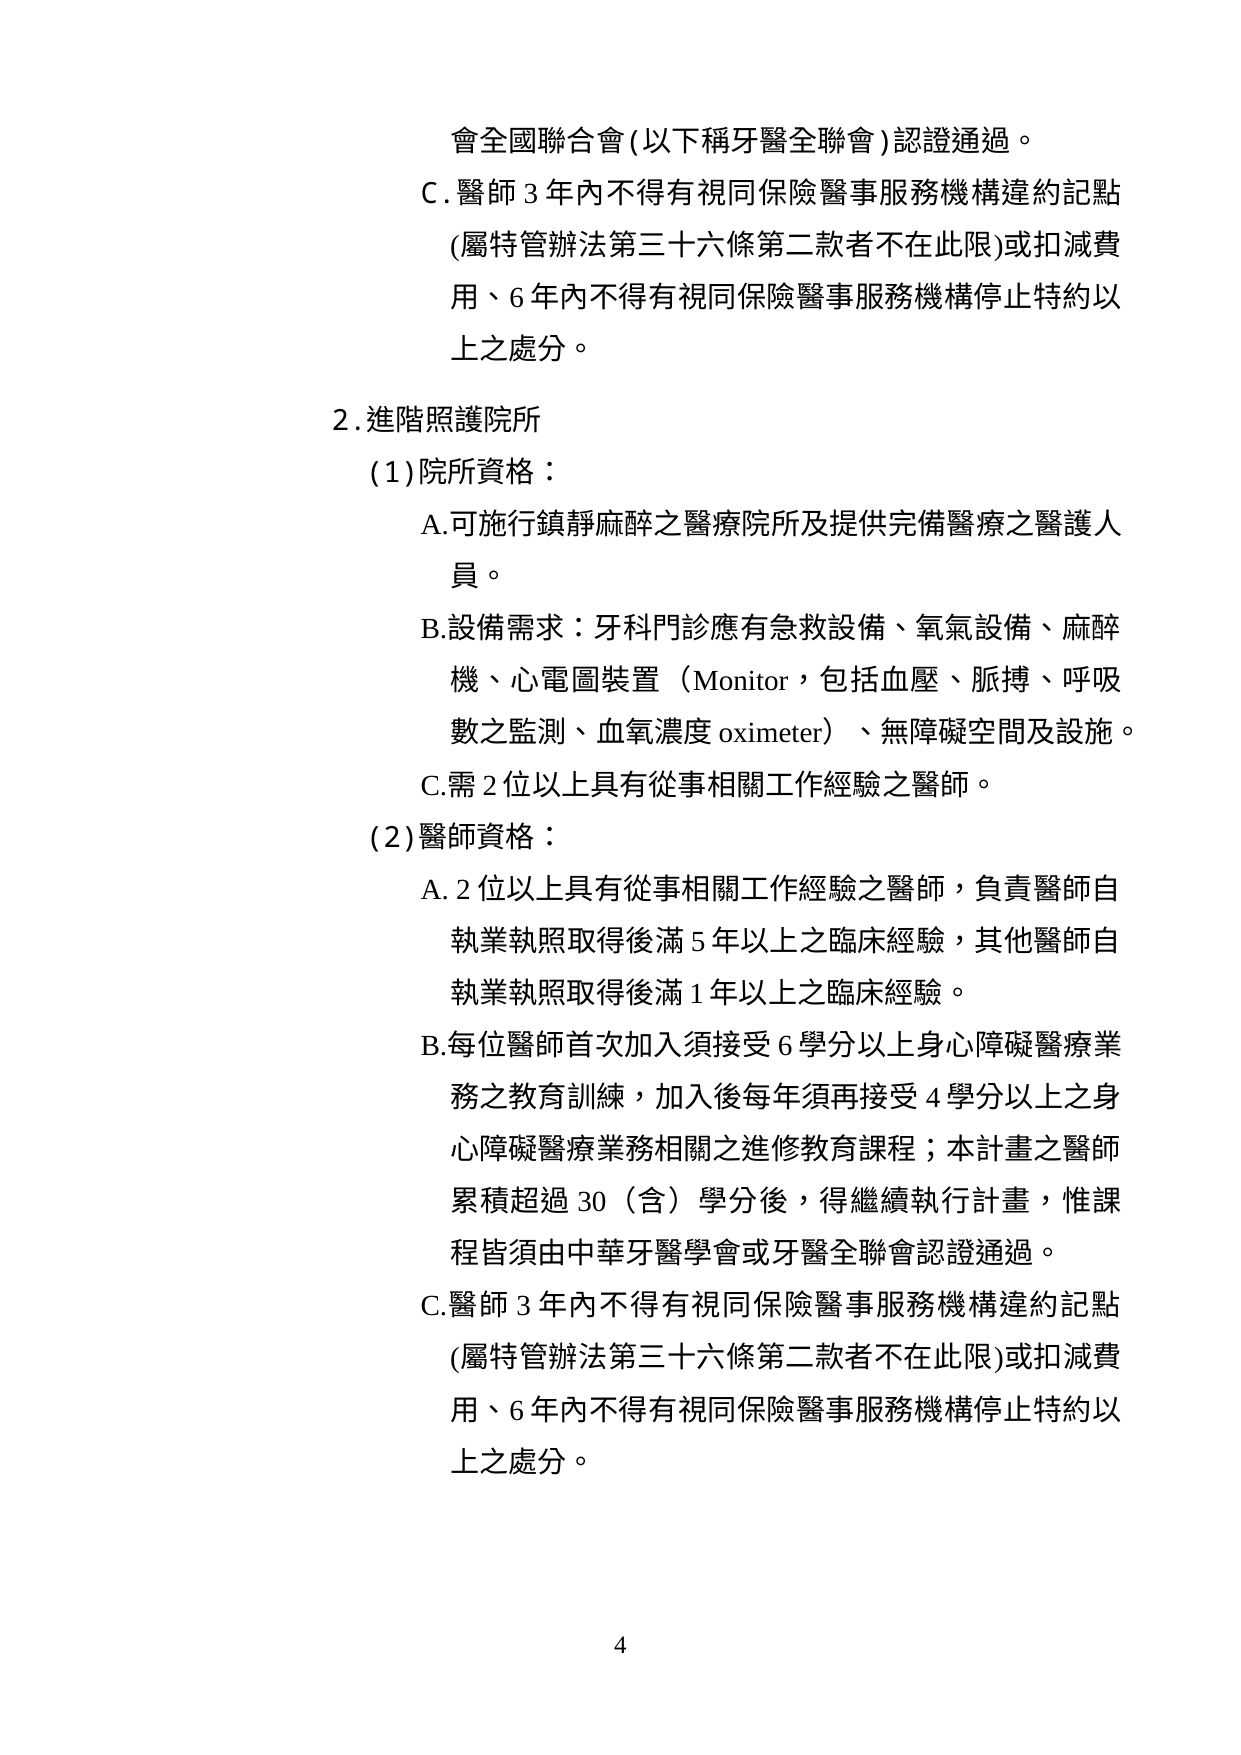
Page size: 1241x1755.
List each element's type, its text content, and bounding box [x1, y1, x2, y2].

text (2)醫師資格： [366, 805, 1122, 857]
text 會全國聯合會(以下稱牙醫全聯會)認證通過。 [420, 109, 1122, 162]
text 2.進階照護院所 [331, 389, 1122, 441]
text A.可施行鎮靜麻醉之醫療院所及提供完備醫療之醫護人員。 [420, 493, 1122, 597]
text (1)院所資格： [366, 441, 1122, 493]
text C.醫師3年內不得有視同保險醫事服務機構違約記點(屬特管辦法第三十六條第二款者不在此限)或扣減費用、6年內不得有視同保險醫事服務機構停止特約以上之處分。 [420, 1274, 1122, 1482]
text C.需2位以上具有從事相關工作經驗之醫師。 [420, 753, 1122, 805]
text A. 2位以上具有從事相關工作經驗之醫師，負責醫師自執業執照取得後滿5年以上之臨床經驗，其他醫師自執業執照取得後滿1年以上之臨床經驗。 [420, 857, 1122, 1014]
text C.醫師3年內不得有視同保險醫事服務機構違約記點(屬特管辦法第三十六條第二款者不在此限)或扣減費用、6年內不得有視同保險醫事服務機構停止特約以上之處分。 [420, 162, 1122, 370]
text B.設備需求：牙科門診應有急救設備、氧氣設備、麻醉機、心電圖裝置（Monitor，包括血壓、脈搏、呼吸數之監測、血氧濃度oximeter）、無障礙空間及設施。 [420, 597, 1122, 753]
text B.每位醫師首次加入須接受6學分以上身心障礙醫療業務之教育訓練，加入後每年須再接受4學分以上之身心障礙醫療業務相關之進修教育課程；本計畫之醫師累積超過30（含）學分後，得繼續執行計畫，惟課程皆須由中華牙醫學會或牙醫全聯會認證通過。 [420, 1014, 1122, 1274]
